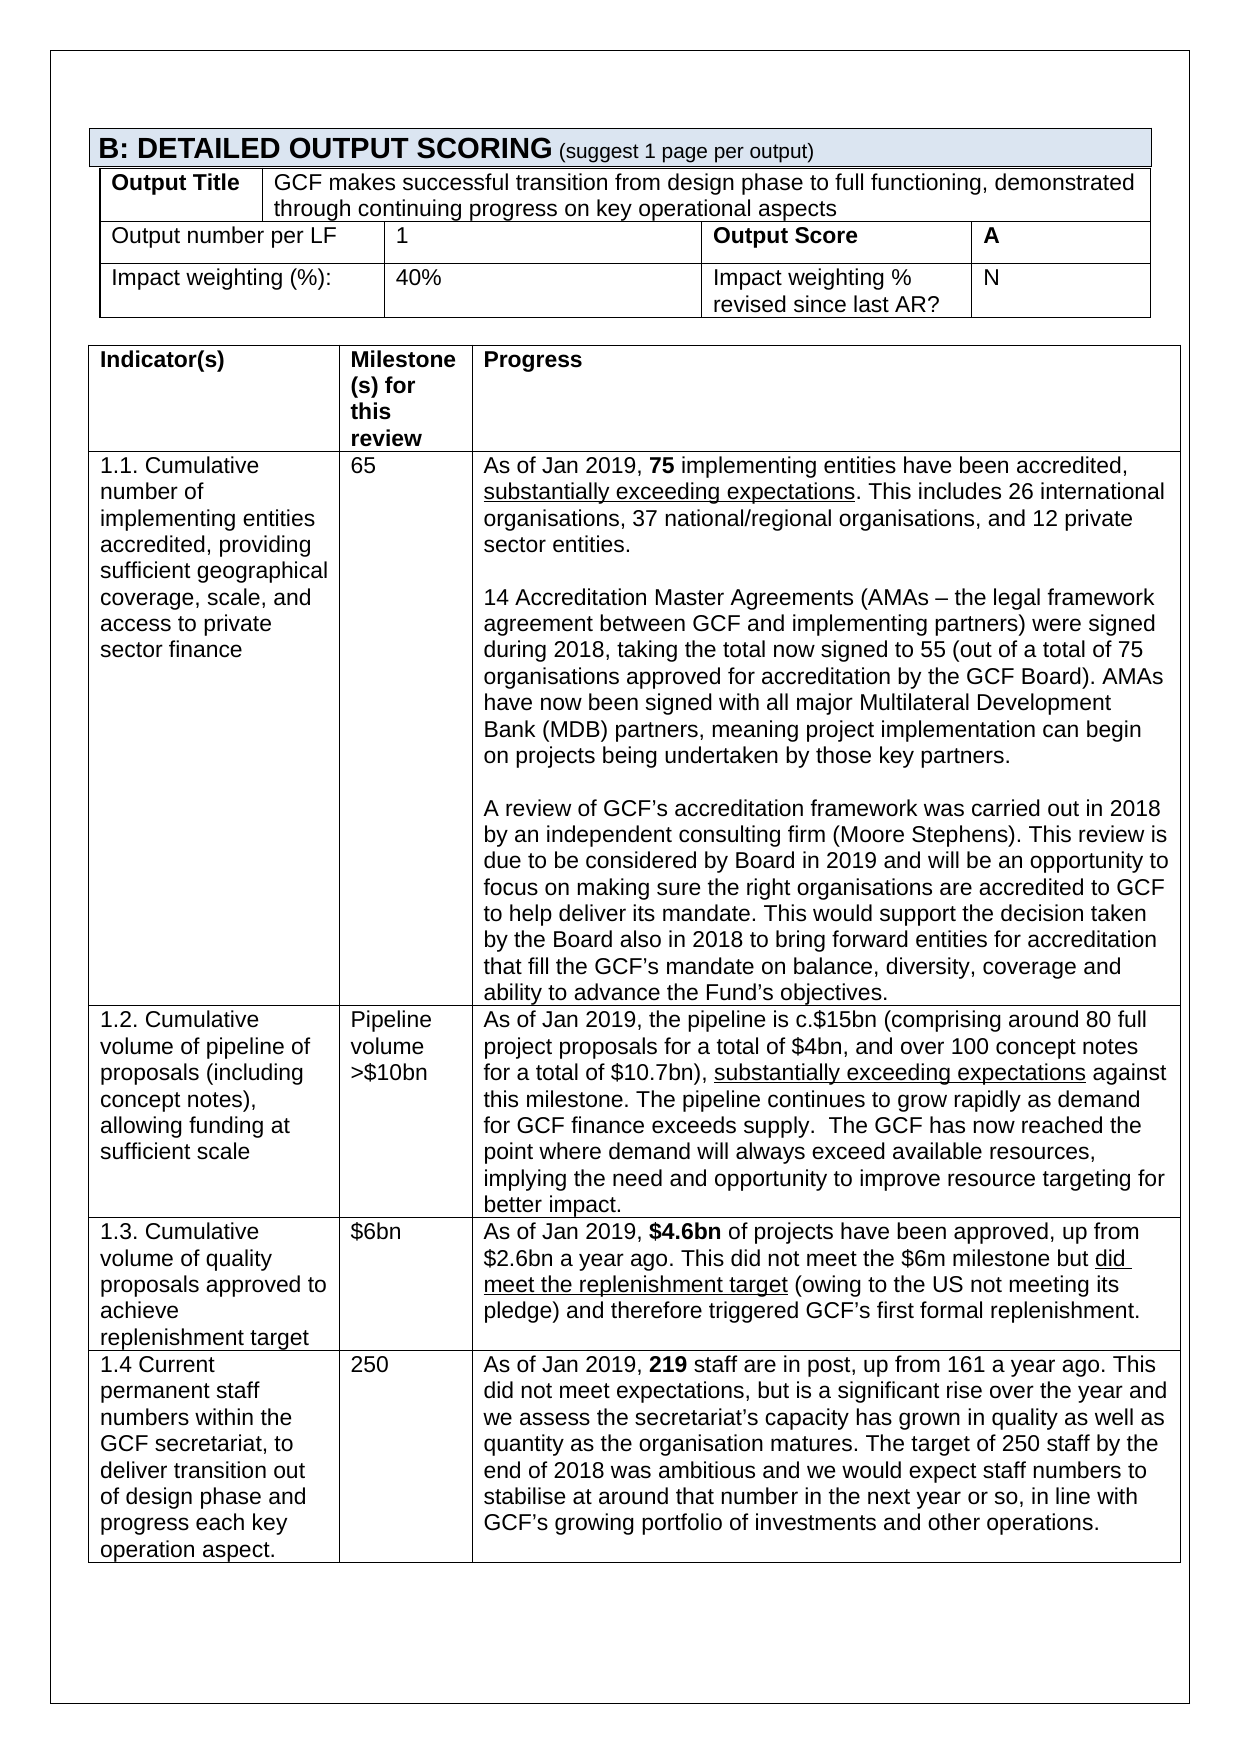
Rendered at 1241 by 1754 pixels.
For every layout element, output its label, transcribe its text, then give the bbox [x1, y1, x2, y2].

table_cell 40% [385, 264, 701, 317]
subtitle B: DETAILED OUTPUT SCORING (suggest 1 page per output) [90, 129, 1151, 166]
table_header Output Title [101, 169, 262, 221]
table_cell 1.4 Current permanent staff numbers within the GCF secretariat, to deliver transition out of design phase and progress each key operation aspect. [89, 1351, 339, 1562]
table_cell As of Jan 2019, 219 staff are in post, up from 161 a year ago. This did not meet expectations, but is a significant rise over the year and we assess the secretariat’s capacity has grown in quality as well as quantity as the organisation matures. The target of 250 staff by the end of 2018 was ambitious and we would expect staff numbers to stabilise at around that number in the next year or so, in line with GCF’s growing portfolio of investments and other operations. [473, 1351, 1180, 1562]
table_cell 250 [340, 1351, 472, 1562]
table_cell Output number per LF [101, 222, 384, 263]
table_cell Pipeline volume >$10bn [340, 1006, 472, 1217]
table_cell Impact weighting (%): [101, 264, 384, 317]
table_header Milestone(s) for this review [340, 346, 472, 451]
table_cell As of Jan 2019, $4.6bn of projects have been approved, up from $2.6bn a year ago. This did not meet the $6m milestone but did meet the replenishment target (owing to the US not meeting its pledge) and therefore triggered GCF’s first formal replenishment. [473, 1218, 1180, 1350]
table_cell A [972, 222, 1150, 263]
table_cell As of Jan 2019, the pipeline is c.$15bn (comprising around 80 full project proposals for a total of $4bn, and over 100 concept notes for a total of $10.7bn), substantially exceeding expectations against this milestone. The pipeline continues to grow rapidly as demand for GCF finance exceeds supply. The GCF has now reached the point where demand will always exceed available resources, implying the need and opportunity to improve resource targeting for better impact. [473, 1006, 1180, 1217]
table_cell 1.3. Cumulative volume of quality proposals approved to achieve replenishment target [89, 1218, 339, 1350]
table_cell N [972, 264, 1150, 317]
table_cell 1.1. Cumulative number of implementing entities accredited, providing sufficient geographical coverage, scale, and access to private sector finance [89, 452, 339, 1005]
table_cell Output Score [702, 222, 971, 263]
table_cell 1 [385, 222, 701, 263]
table_cell As of Jan 2019, 75 implementing entities have been accredited, substantially exceeding expectations. This includes 26 international organisations, 37 national/regional organisations, and 12 private sector entities. 14 Accreditation Master Agreements (AMAs – the legal framework agreement between GCF and implementing partners) were signed during 2018, taking the total now signed to 55 (out of a total of 75 organisations approved for accreditation by the GCF Board). AMAs have now been signed with all major Multilateral Development Bank (MDB) partners, meaning project implementation can begin on projects being undertaken by those key partners. A review of GCF’s accreditation framework was carried out in 2018 by an independent consulting firm (Moore Stephens). This review is due to be considered by Board in 2019 and will be an opportunity to focus on making sure the right organisations are accredited to GCF to help deliver its mandate. This would support the decision taken by the Board also in 2018 to bring forward entities for accreditation that fill the GCF’s mandate on balance, diversity, coverage and ability to advance the Fund’s objectives. [473, 452, 1180, 1005]
table_header Indicator(s) [89, 346, 339, 451]
table_header Progress [473, 346, 1180, 451]
table_cell 65 [340, 452, 472, 1005]
table_cell Impact weighting % revised since last AR? [702, 264, 971, 317]
table_header GCF makes successful transition from design phase to full functioning, demonstrated through continuing progress on key operational aspects [263, 169, 1150, 221]
table_cell 1.2. Cumulative volume of pipeline of proposals (including concept notes), allowing funding at sufficient scale [89, 1006, 339, 1217]
table_cell $6bn [340, 1218, 472, 1350]
